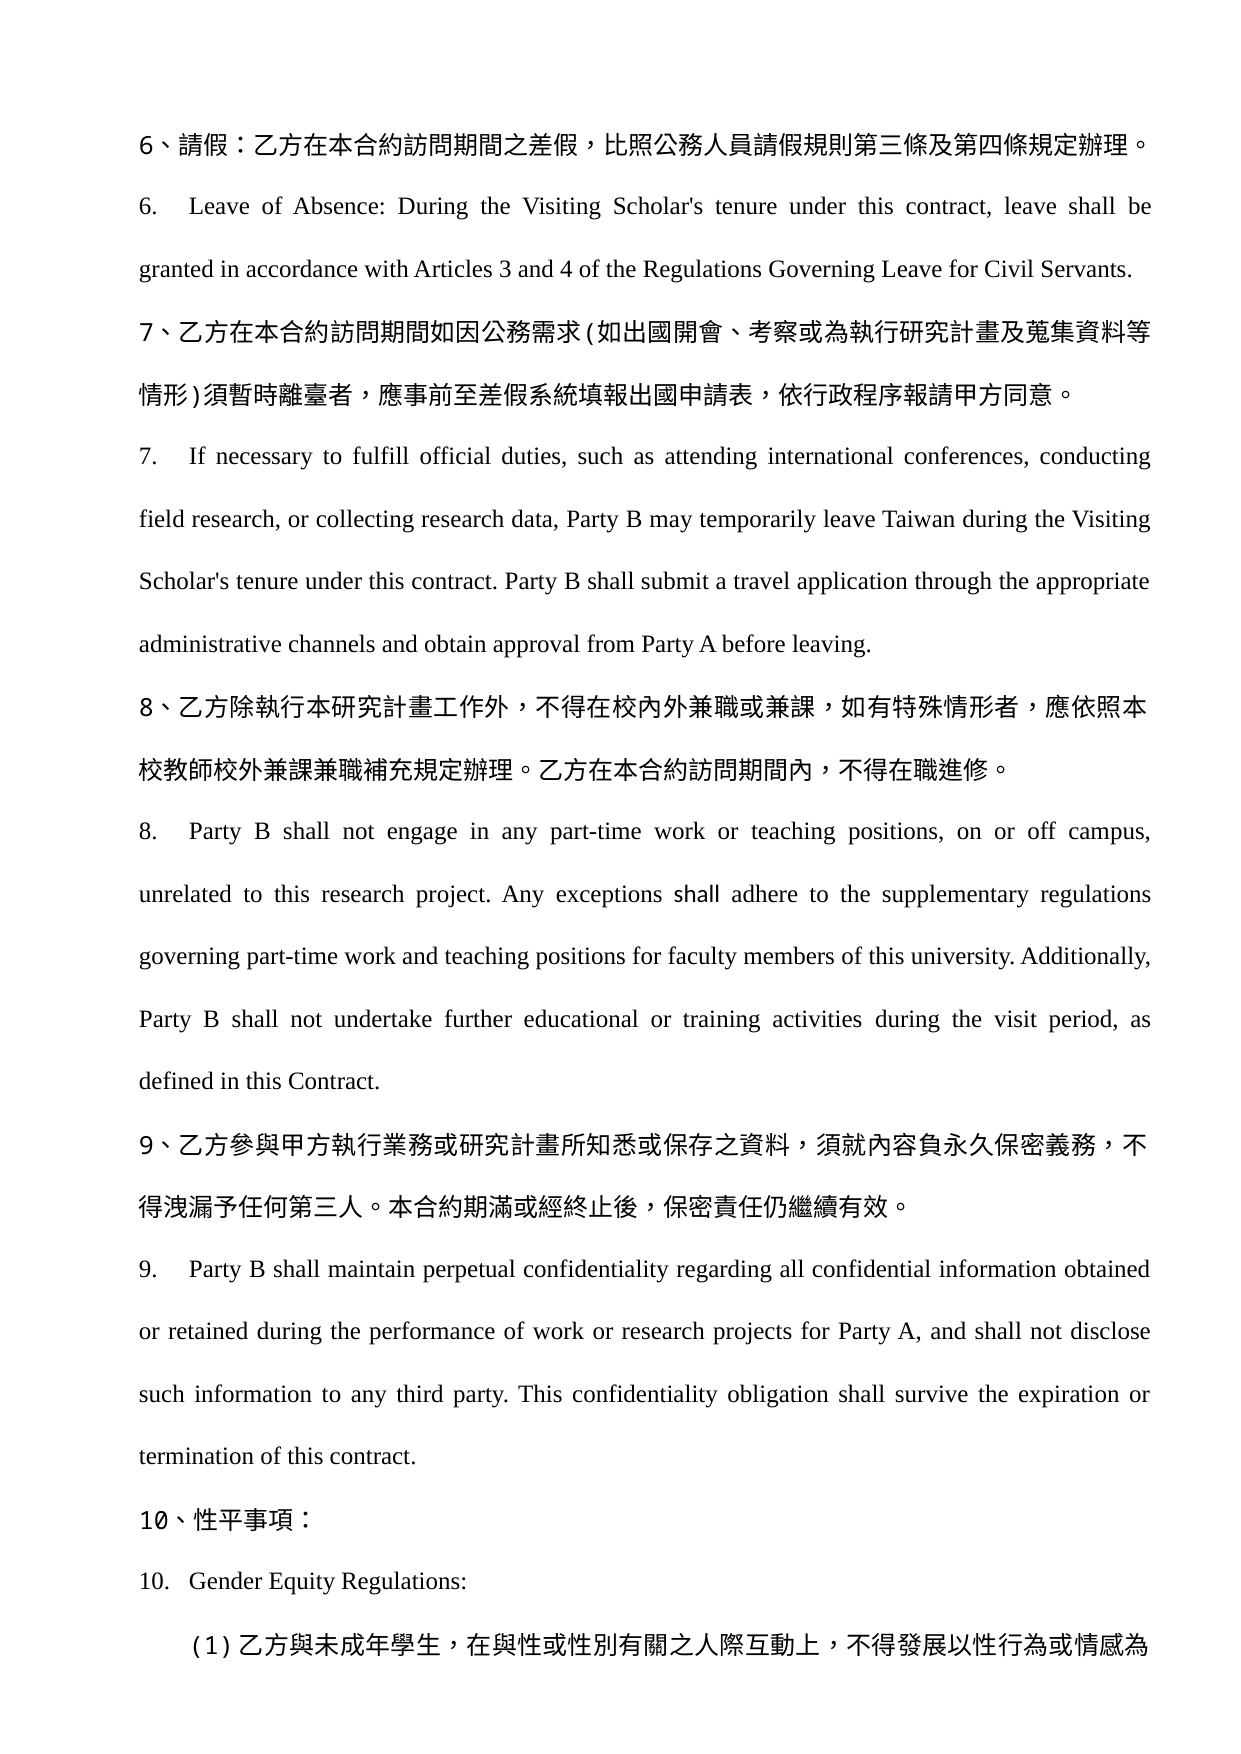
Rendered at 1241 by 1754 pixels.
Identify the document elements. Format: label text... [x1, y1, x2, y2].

list Party B shall not engage in any part-time work or teaching positions, on or off campus, unrelated to this research project. Any exceptions shall adhere to the supplementary regulations governing part-time work and teaching positions for faculty members of this university. Additionally, Party B shall not undertake further educational or training activities during the visit period, as defined in this Contract. [139, 789, 1152, 1102]
list 乙方除執行本研究計畫工作外，不得在校內外兼職或兼課，如有特殊情形者，應依照本校教師校外兼課兼職補充規定辦理。乙方在本合約訪問期間內，不得在職進修。 [139, 664, 1152, 789]
list 乙方與未成年學生，在與性或性別有關之人際互動上，不得發展以性行為或情感為 [189, 1602, 1152, 1664]
list Leave of Absence: During the Visiting Scholar's tenure under this contract, leave shall be granted in accordance with Articles 3 and 4 of the Regulations Governing Leave for Civil Servants. [139, 164, 1152, 289]
list Gender Equity Regulations: [139, 1539, 1152, 1602]
list If necessary to fulfill official duties, such as attending international conferences, conducting field research, or collecting research data, Party B may temporarily leave Taiwan during the Visiting Scholar's tenure under this contract. Party B shall submit a travel application through the appropriate administrative channels and obtain approval from Party A before leaving. [139, 414, 1152, 664]
list Party B shall maintain perpetual confidentiality regarding all confidential information obtained or retained during the performance of work or research projects for Party A, and shall not disclose such information to any third party. This confidentiality obligation shall survive the expiration or termination of this contract. [139, 1227, 1152, 1477]
list 性平事項： [139, 1477, 1152, 1539]
list 請假：乙方在本合約訪問期間之差假，比照公務人員請假規則第三條及第四條規定辦理。 [139, 102, 1152, 164]
list 乙方在本合約訪問期間如因公務需求(如出國開會、考察或為執行研究計畫及蒐集資料等情形)須暫時離臺者，應事前至差假系統填報出國申請表，依行政程序報請甲方同意。 [139, 289, 1152, 414]
list 乙方參與甲方執行業務或研究計畫所知悉或保存之資料，須就內容負永久保密義務，不得洩漏予任何第三人。本合約期滿或經終止後，保密責任仍繼續有效。 [139, 1102, 1152, 1227]
